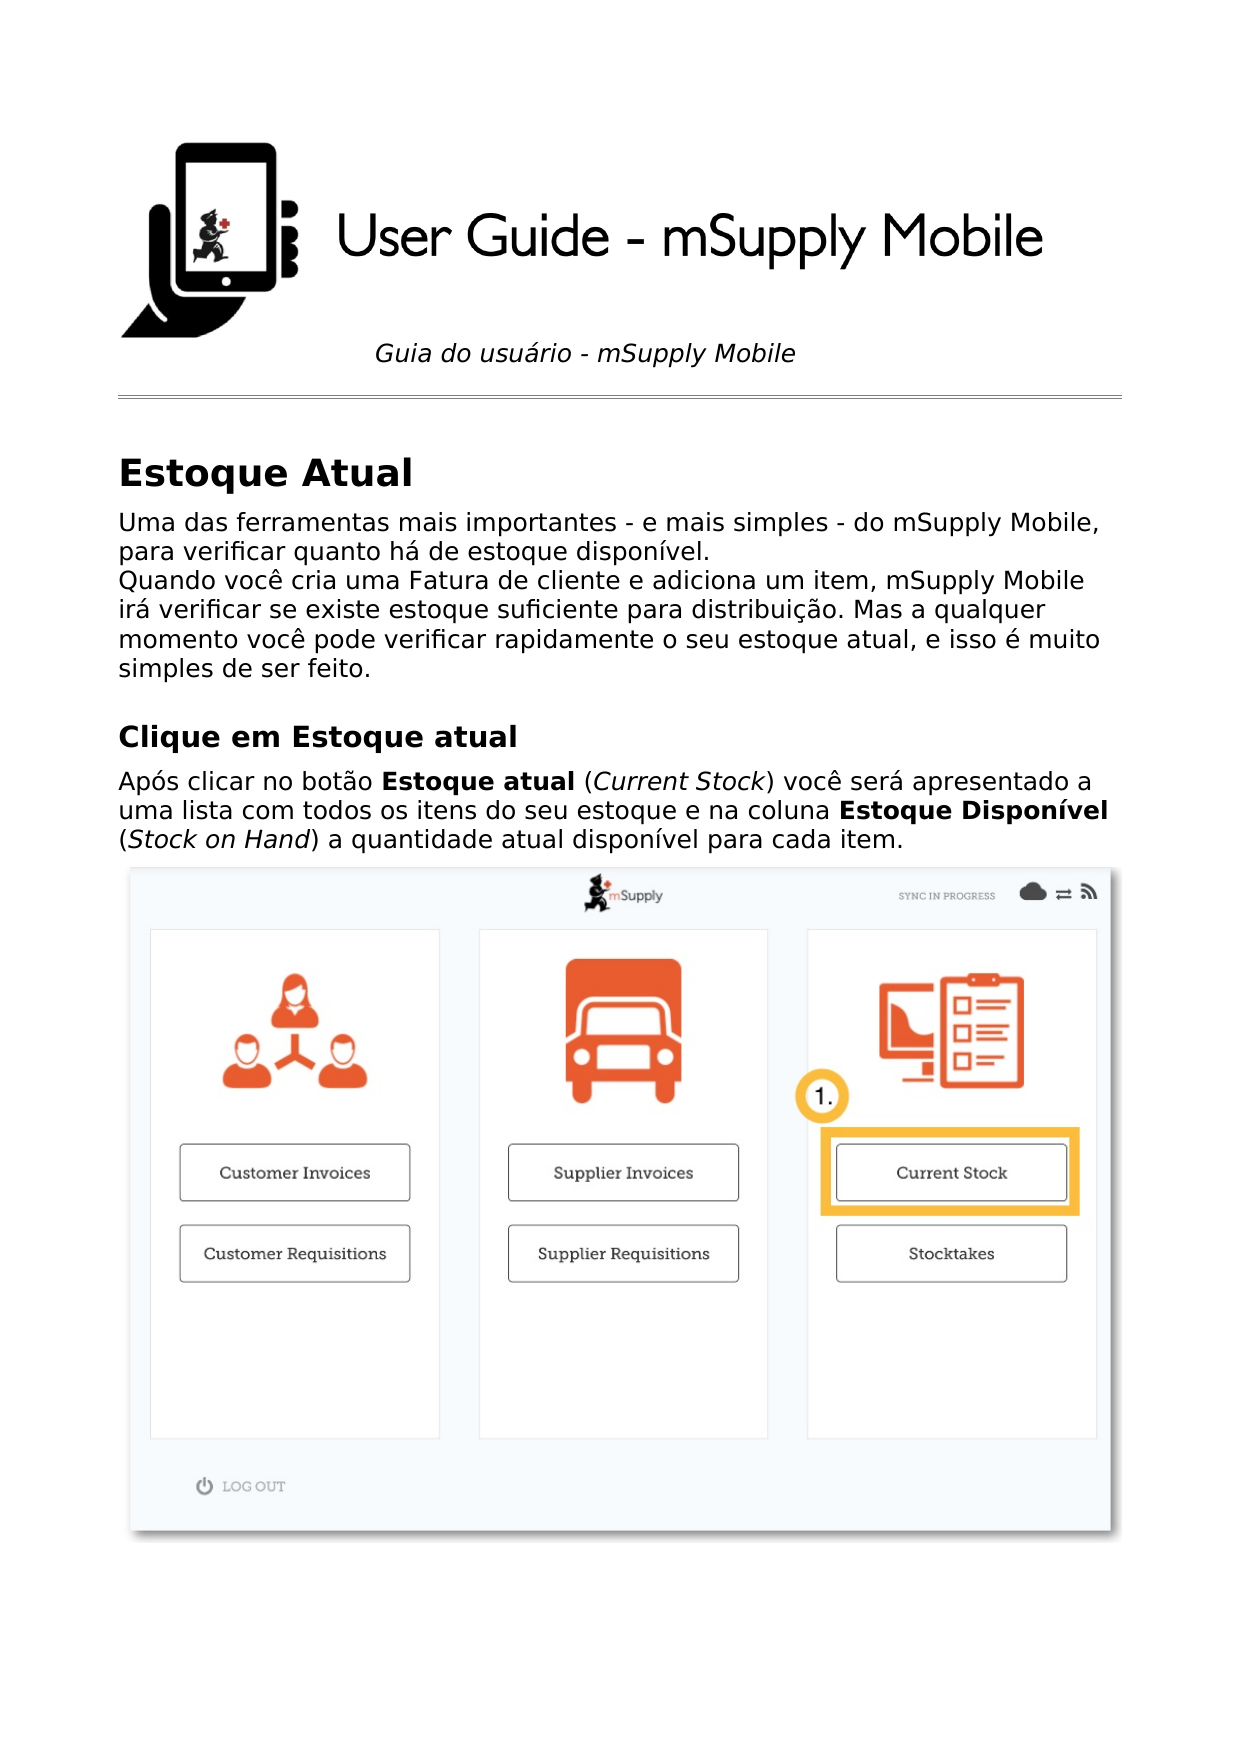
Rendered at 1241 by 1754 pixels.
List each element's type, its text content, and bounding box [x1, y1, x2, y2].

text Uma das ferramentas mais importantes - e mais simples - do mSupply Mobile, para verificar quanto há de estoque disponível. Quando você cria uma Fatura de cliente e adiciona um item, mSupply Mobile irá verificar se existe estoque suficiente para distribuição. Mas a qualquer momento você pode verificar rapidamente o seu estoque atual, e isso é muito simples de ser feito. [118, 508, 1122, 683]
text Guia do usuário - mSupply Mobile [118, 339, 1056, 368]
subtitle Clique em Estoque atual [118, 721, 1122, 755]
picture [118, 130, 1056, 339]
text Após clicar no botão Estoque atual (Current Stock) você será apresentado a uma lista com todos os itens do seu estoque e na coluna Estoque Disponível (Stock on Hand) a quantidade atual disponível para cada item. [118, 767, 1122, 855]
subtitle Estoque Atual [118, 452, 1122, 496]
picture [118, 867, 1123, 1543]
